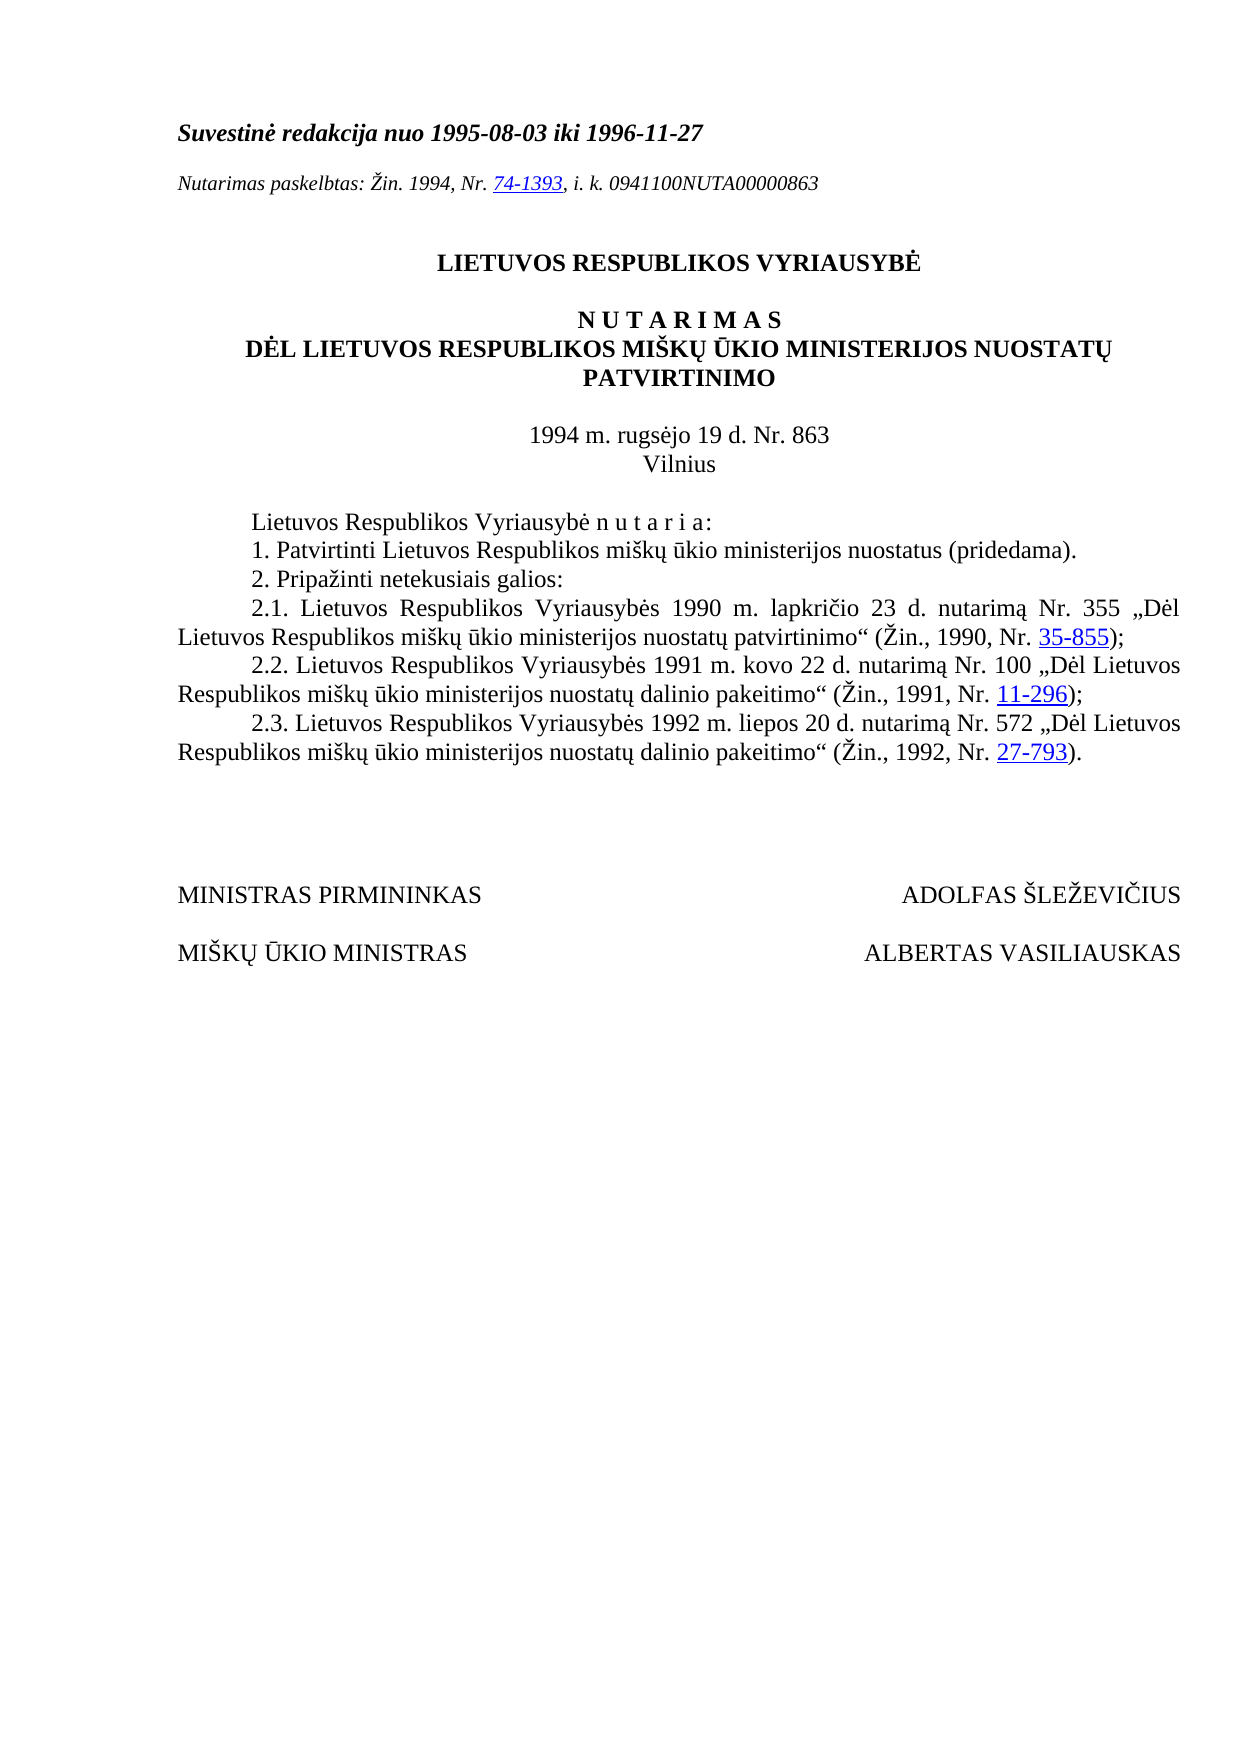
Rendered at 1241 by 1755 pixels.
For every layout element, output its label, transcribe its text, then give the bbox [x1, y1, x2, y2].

text Nutarimas paskelbtas: Žin. 1994, Nr. 74-1393, i. k. 0941100NUTA00000863 [177, 171, 1181, 195]
text 1. Patvirtinti Lietuvos Respublikos miškų ūkio ministerijos nuostatus (pridedama). [177, 535, 1181, 564]
text MINISTRAS PIRMININKAS ADOLFAS ŠLEŽEVIČIUS [177, 880, 1181, 909]
text MIŠKŲ ŪKIO MINISTRAS ALBERTAS VASILIAUSKAS [177, 938, 1181, 967]
text Suvestinė redakcija nuo 1995-08-03 iki 1996-11-27 [177, 118, 1181, 147]
text DĖL LIETUVOS RESPUBLIKOS MIŠKŲ ŪKIO MINISTERIJOS NUOSTATŲ PATVIRTINIMO [177, 334, 1181, 392]
text 2. Pripažinti netekusiais galios: [177, 564, 1181, 593]
text 2.1. Lietuvos Respublikos Vyriausybės 1990 m. lapkričio 23 d. nutarimą Nr. 355 „Dėl Lietuvos Respublikos miškų ūkio ministerijos nuostatų patvirtinimo“ (Žin., 1990, Nr. 35-855); [177, 593, 1181, 650]
text N U T A R I M A S [177, 305, 1181, 334]
text LIETUVOS RESPUBLIKOS VYRIAUSYBĖ [177, 248, 1181, 277]
text Lietuvos Respublikos Vyriausybė nutaria: [177, 507, 1181, 535]
text 2.3. Lietuvos Respublikos Vyriausybės 1992 m. liepos 20 d. nutarimą Nr. 572 „Dėl Lietuvos Respublikos miškų ūkio ministerijos nuostatų dalinio pakeitimo“ (Žin., 1992, Nr. 27-793). [177, 708, 1181, 765]
text 1994 m. rugsėjo 19 d. Nr. 863 [177, 420, 1181, 449]
text 2.2. Lietuvos Respublikos Vyriausybės 1991 m. kovo 22 d. nutarimą Nr. 100 „Dėl Lietuvos Respublikos miškų ūkio ministerijos nuostatų dalinio pakeitimo“ (Žin., 1991, Nr. 11-296); [177, 650, 1181, 708]
text Vilnius [177, 449, 1181, 478]
